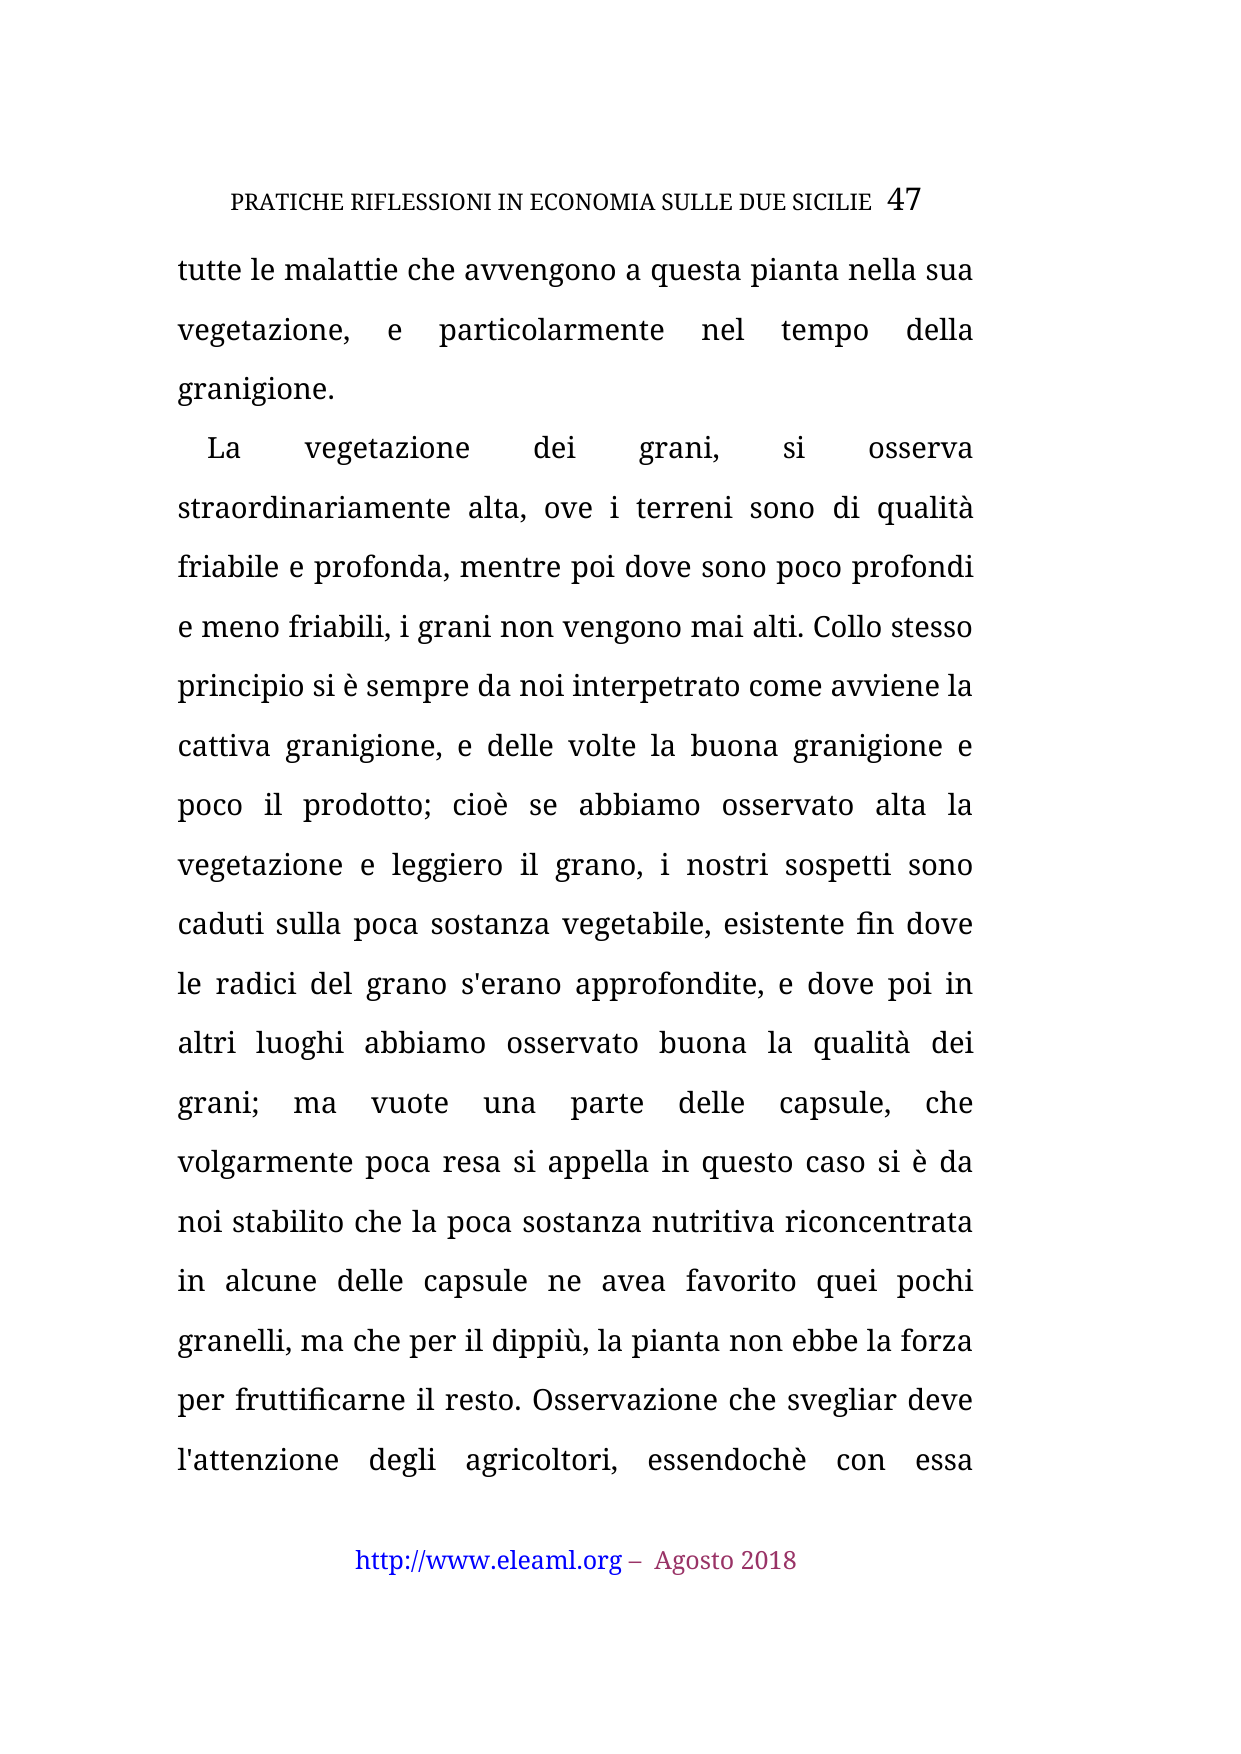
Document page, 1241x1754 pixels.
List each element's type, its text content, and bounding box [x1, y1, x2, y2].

text La vegetazione dei grani, si osserva straordinariamente alta, ove i terreni sono di qualità friabile e profonda, mentre poi dove sono poco profondi e meno friabili, i grani non vengono mai alti. Collo stesso principio si è sempre da noi interpetrato come avviene la cattiva granigione, e delle volte la buona granigione e poco il prodotto; cioè se abbiamo osservato alta la vegetazione e leggiero il grano, i nostri sospetti sono caduti sulla poca sostanza vegetabile, esistente fin dove le radici del grano s'erano approfondite, e dove poi in altri luoghi abbiamo osservato buona la qualità dei grani; ma vuote una parte delle capsule, che volgarmente poca resa si appella in questo caso si è da noi stabilito che la poca sostanza nutritiva riconcentrata in alcune delle capsule ne avea favorito quei pochi granelli, ma che per il dippiù, la pianta non ebbe la forza per fruttificarne il resto. Osservazione che svegliar deve l'attenzione degli agricoltori, essendochè con essa [177, 428, 974, 1478]
text tutte le malattie che avvengono a questa pianta nella sua vegetazione, e particolarmente nel tempo della granigione. [177, 249, 974, 408]
